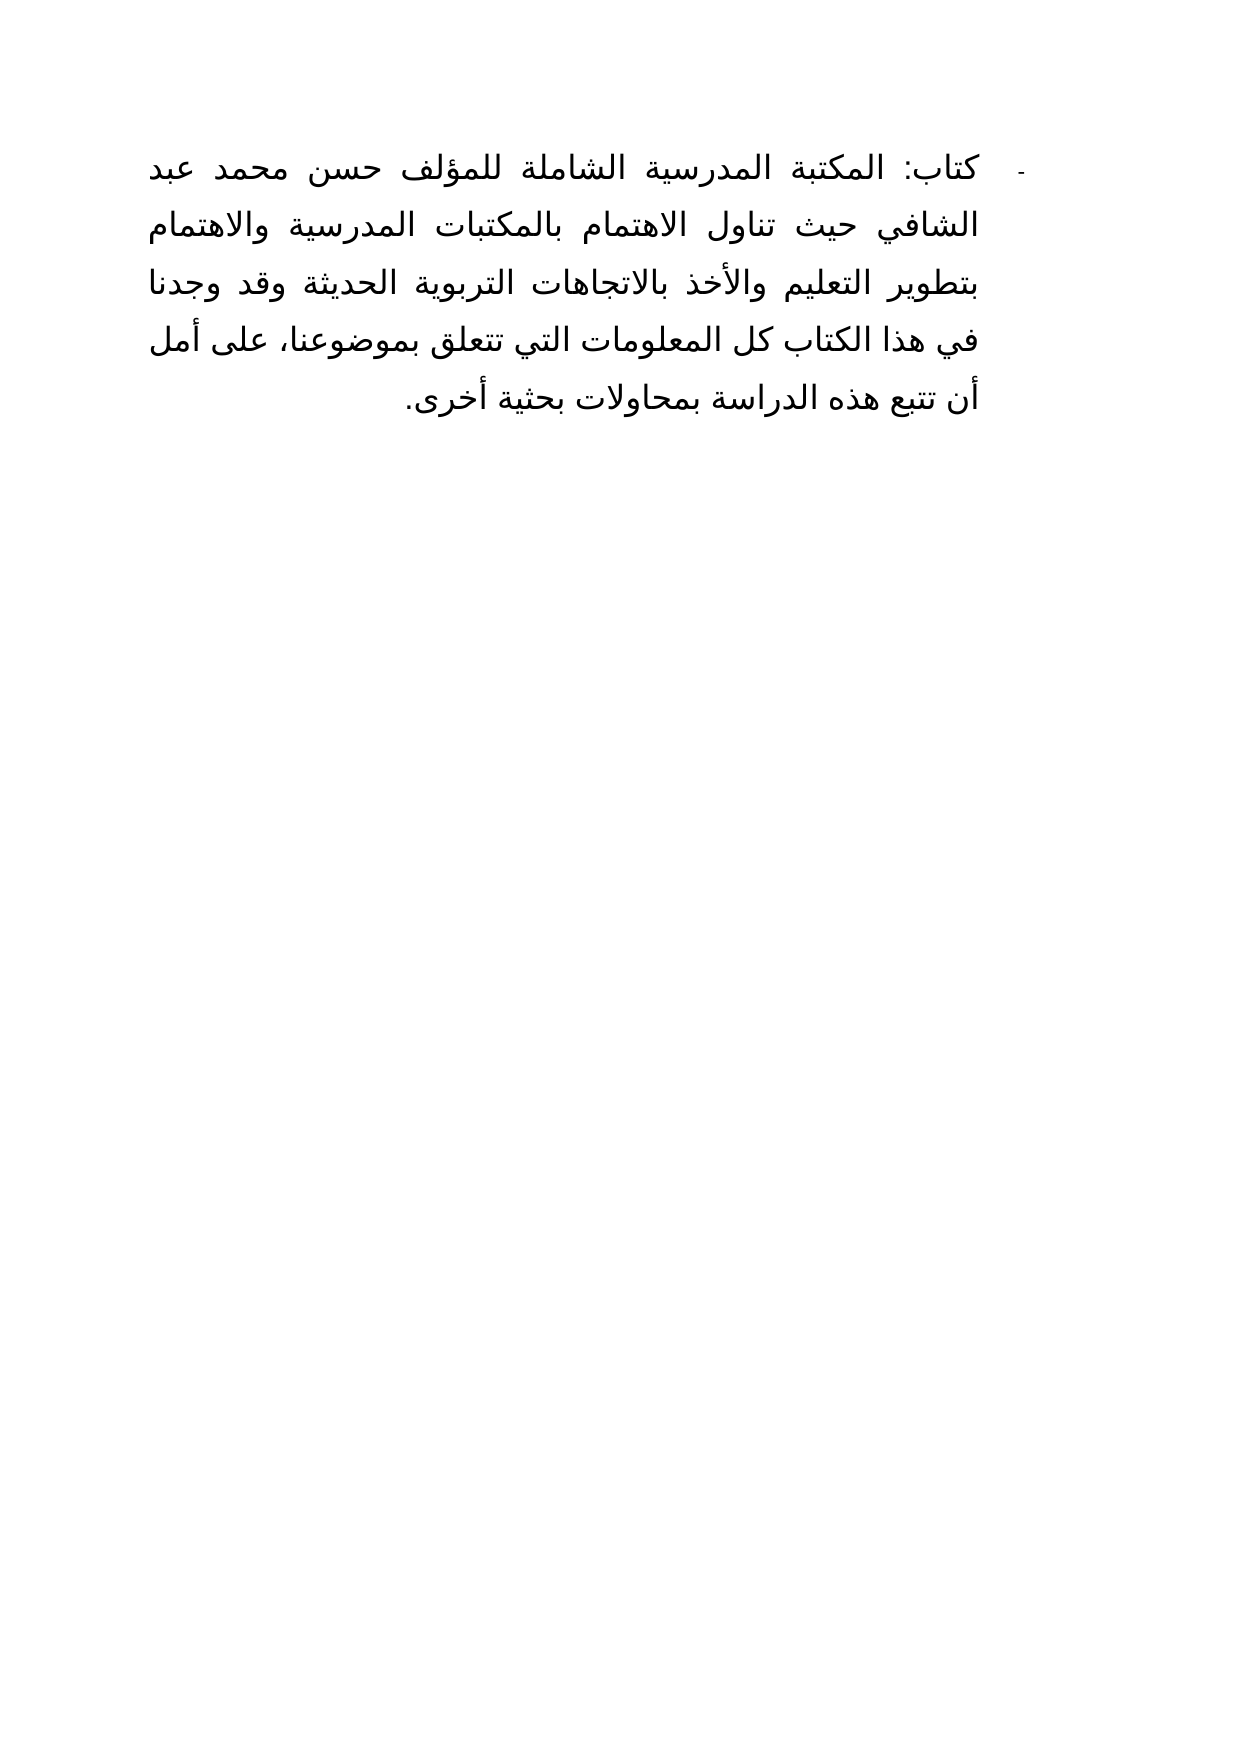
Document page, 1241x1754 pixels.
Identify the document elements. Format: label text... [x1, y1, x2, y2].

list كتاب: المكتبة المدرسية الشاملة للمؤلف حسن محمد عبد الشافي حيث تناول الاهتمام بالمكتبات المدرسية والاهتمام بتطوير التعليم والأخذ بالاتجاهات التربوية الحديثة وقد وجدنا في هذا الكتاب كل المعلومات التي تتعلق بموضوعنا، على أمل أن تتبع هذه الدراسة بمحاولات بحثية أخرى. [148, 148, 1017, 417]
